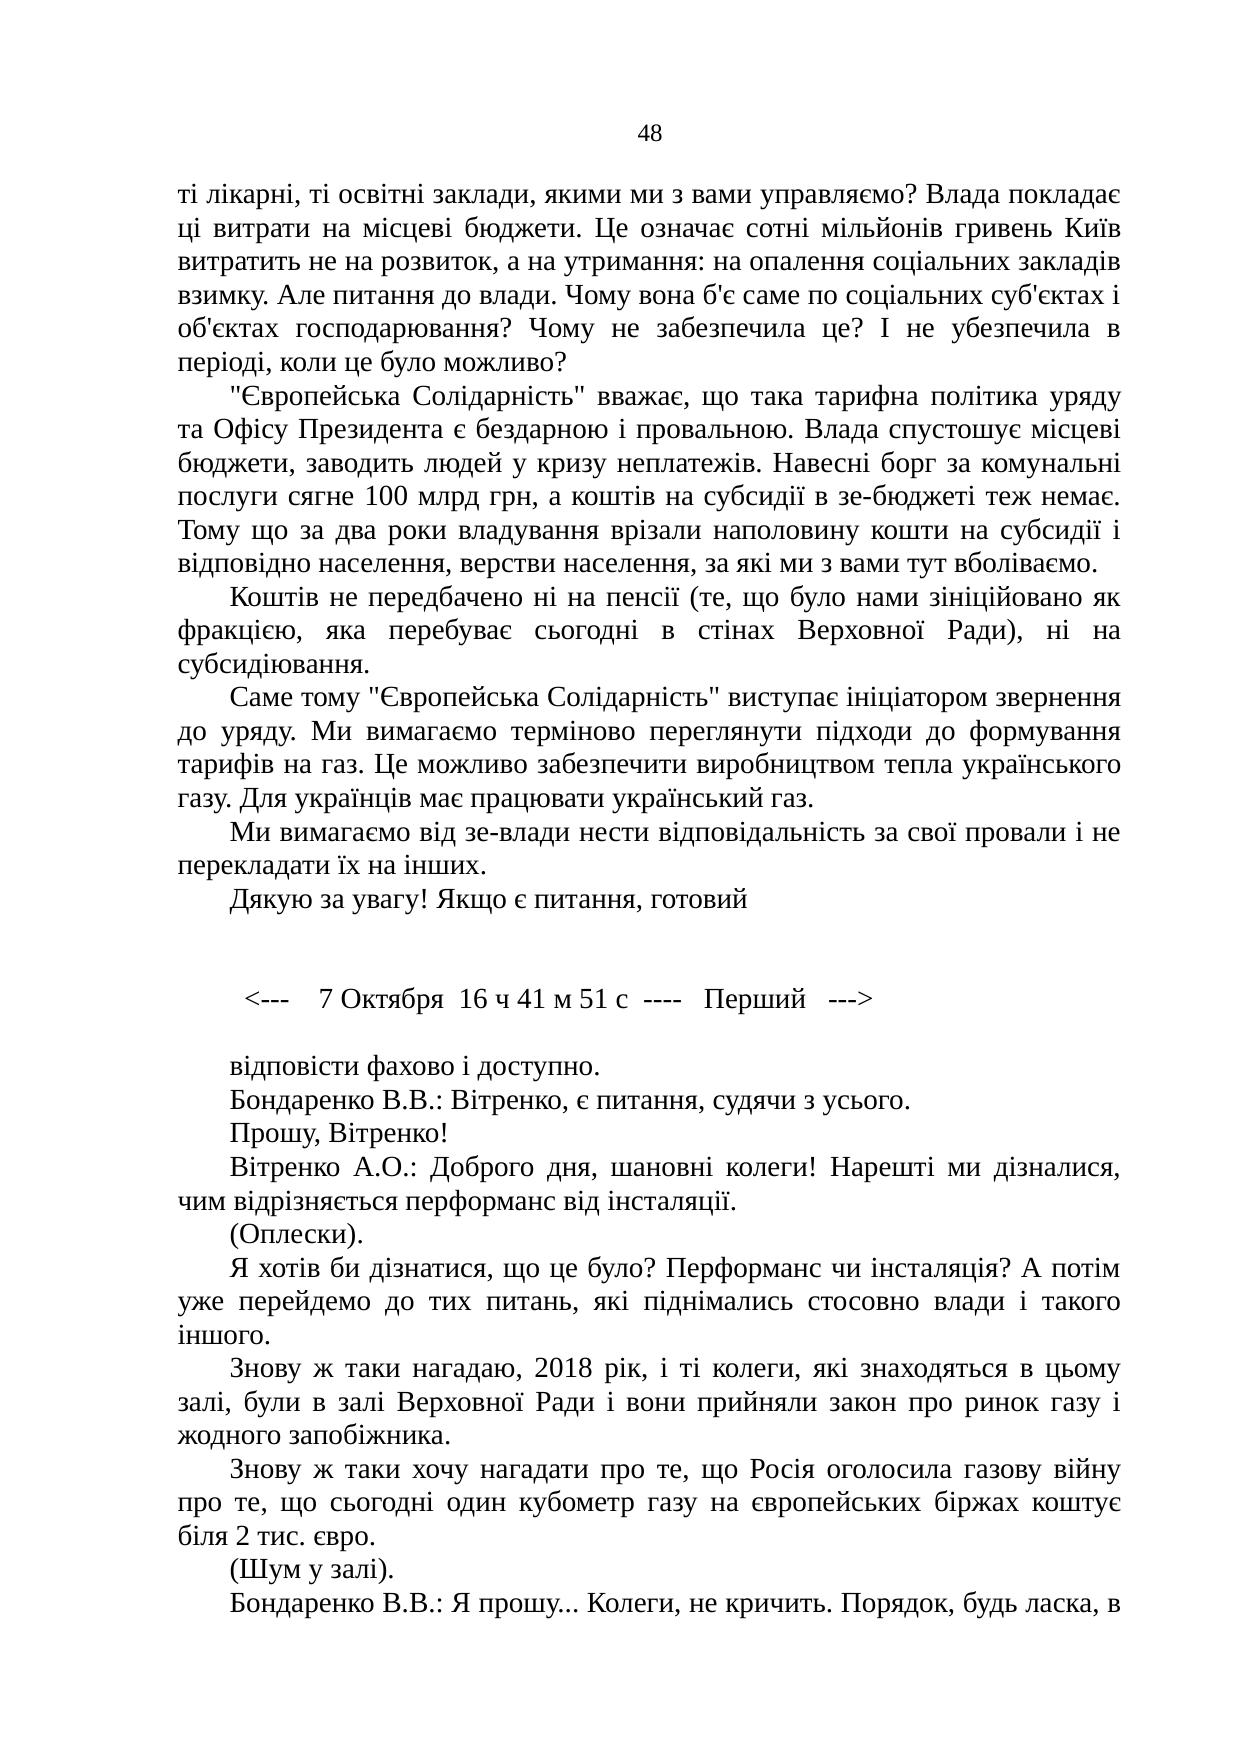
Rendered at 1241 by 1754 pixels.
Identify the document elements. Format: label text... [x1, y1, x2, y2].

text Знову ж таки хочу нагадати про те, що Росія оголосила газову війну про те, що сьогодні один кубометр газу на європейських біржах коштує біля 2 тис. євро. [177, 1451, 1122, 1552]
text "Європейська Солідарність" вважає, що така тарифна політика уряду та Офісу Президента є бездарною і провальною. Влада спустошує місцеві бюджети, заводить людей у кризу неплатежів. Навесні борг за комунальні послуги сягне 100 млрд грн, а коштів на субсидії в зе-бюджеті теж немає. Тому що за два роки владування врізали наполовину кошти на субсидії і відповідно населення, верстви населення, за які ми з вами тут вболіваємо. [177, 378, 1122, 579]
text Прошу, Вітренко! [177, 1116, 1122, 1149]
text Дякую за увагу! Якщо є питання, готовий [177, 881, 1122, 914]
text ті лікарні, ті освітні заклади, якими ми з вами управляємо? Влада покладає ці витрати на місцеві бюджети. Це означає сотні мільйонів гривень Київ витратить не на розвиток, а на утримання: на опалення соціальних закладів взимку. Але питання до влади. Чому вона б'є саме по соціальних суб'єктах і об'єктах господарювання? Чому не забезпечила це? І не убезпечила в періоді, коли це було можливо? [177, 176, 1122, 378]
text відповісти фахово і доступно. [177, 1048, 1122, 1082]
text Коштів не передбачено ні на пенсії (те, що було нами зініційовано як фракцією, яка перебуває сьогодні в стінах Верховної Ради), ні на субсидіювання. [177, 579, 1122, 679]
text Знову ж таки нагадаю, 2018 рік, і ті колеги, які знаходяться в цьому залі, були в залі Верховної Ради і вони прийняли закон про ринок газу і жодного запобіжника. [177, 1350, 1122, 1451]
text (Шум у залі). [177, 1552, 1122, 1585]
text Саме тому "Європейська Солідарність" виступає ініціатором звернення до уряду. Ми вимагаємо терміново переглянути підходи до формування тарифів на газ. Це можливо забезпечити виробництвом тепла українського газу. Для українців має працювати український газ. [177, 679, 1122, 814]
text Ми вимагаємо від зе-влади нести відповідальність за свої провали і не перекладати їх на інших. [177, 814, 1122, 881]
text (Оплески). [177, 1216, 1122, 1250]
text Вітренко А.О.: Доброго дня, шановні колеги! Нарешті ми дізналися, чим відрізняється перформанс від інсталяції. [177, 1149, 1122, 1216]
text <--- 7 Октября 16 ч 41 м 51 с ---- Перший ---> [177, 981, 1122, 1015]
text Я хотів би дізнатися, що це було? Перформанс чи інсталяція? А потім уже перейдемо до тих питань, які піднімались стосовно влади і такого іншого. [177, 1250, 1122, 1350]
text Бондаренко В.В.: Вітренко, є питання, судячи з усього. [177, 1082, 1122, 1116]
text Бондаренко В.В.: Я прошу... Колеги, не кричить. Порядок, будь ласка, в [177, 1585, 1122, 1619]
